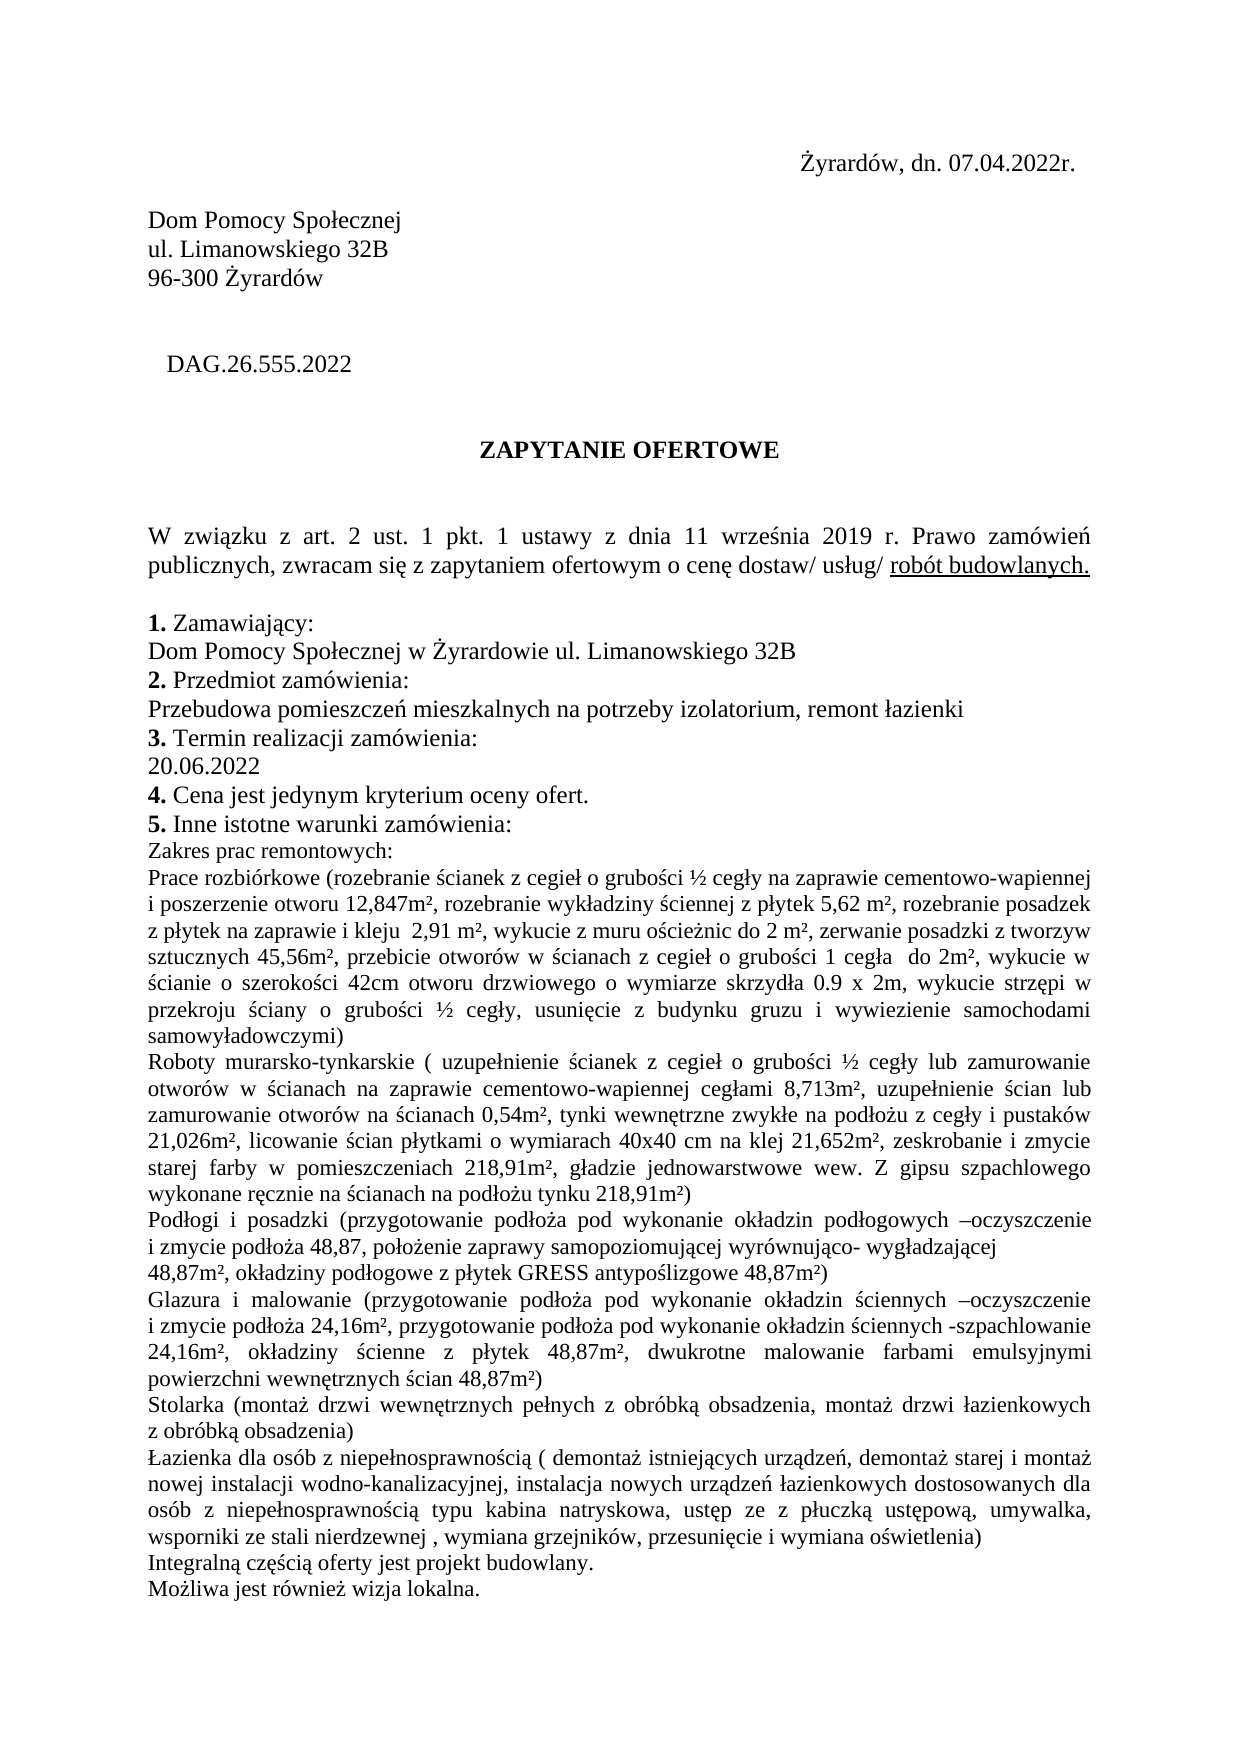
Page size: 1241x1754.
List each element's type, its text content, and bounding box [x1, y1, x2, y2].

text Możliwa jest również wizja lokalna. [148, 1576, 1093, 1602]
text DAG.26.555.2022 [166, 349, 1093, 378]
text Stolarka (montaż drzwi wewnętrznych pełnych z obróbką obsadzenia, montaż drzwi łazienkowych z obróbką obsadzenia) [148, 1391, 1093, 1444]
text Dom Pomocy Społecznej [148, 205, 1093, 234]
text Integralną częścią oferty jest projekt budowlany. [148, 1549, 1093, 1576]
text 3. Termin realizacji zamówienia: [148, 723, 1093, 751]
text Zakres prac remontowych: [148, 838, 1093, 864]
text 1. Zamawiający: [148, 608, 1093, 636]
text 2. Przedmiot zamówienia: [148, 665, 1093, 694]
text 48,87m², okładziny podłogowe z płytek GRESS antypoślizgowe 48,87m²) [148, 1259, 1093, 1286]
text 20.06.2022 [148, 751, 1093, 780]
text Podłogi i posadzki (przygotowanie podłoża pod wykonanie okładzin podłogowych –oczyszczenie i zmycie podłoża 48,87, położenie zaprawy samopoziomującej wyrównująco- wygładzającej [148, 1207, 1093, 1259]
text W związku z art. 2 ust. 1 pkt. 1 ustawy z dnia 11 września 2019 r. Prawo zamówień publicznych, zwracam się z zapytaniem ofertowym o cenę dostaw/ usług/ robót budowlanych. [148, 521, 1093, 579]
text 4. Cena jest jedynym kryterium oceny ofert. [148, 780, 1093, 809]
text Przebudowa pomieszczeń mieszkalnych na potrzeby izolatorium, remont łazienki [148, 694, 1093, 723]
text ZAPYTANIE OFERTOWE [166, 435, 1093, 464]
text Prace rozbiórkowe (rozebranie ścianek z cegieł o grubości ½ cegły na zaprawie cementowo-wapiennej i poszerzenie otworu 12,847m², rozebranie wykładziny ściennej z płytek 5,62 m², rozebranie posadzek z płytek na zaprawie i kleju 2,91 m², wykucie z muru ościeżnic do 2 m², zerwanie posadzki z tworzyw sztucznych 45,56m², przebicie otworów w ścianach z cegieł o grubości 1 cegła do 2m², wykucie w ścianie o szerokości 42cm otworu drzwiowego o wymiarze skrzydła 0.9 x 2m, wykucie strzępi w przekroju ściany o grubości ½ cegły, usunięcie z budynku gruzu i wywiezienie samochodami samowyładowczymi) [148, 864, 1093, 1048]
text Żyrardów, dn. 07.04.2022r. [166, 148, 1093, 176]
text Glazura i malowanie (przygotowanie podłoża pod wykonanie okładzin ściennych –oczyszczenie i zmycie podłoża 24,16m², przygotowanie podłoża pod wykonanie okładzin ściennych -szpachlowanie 24,16m², okładziny ścienne z płytek 48,87m², dwukrotne malowanie farbami emulsyjnymi powierzchni wewnętrznych ścian 48,87m²) [148, 1286, 1093, 1391]
text Dom Pomocy Społecznej w Żyrardowie ul. Limanowskiego 32B [148, 636, 1093, 665]
text 96-300 Żyrardów [148, 263, 1093, 291]
text Roboty murarsko-tynkarskie ( uzupełnienie ścianek z cegieł o grubości ½ cegły lub zamurowanie otworów w ścianach na zaprawie cementowo-wapiennej cegłami 8,713m², uzupełnienie ścian lub zamurowanie otworów na ścianach 0,54m², tynki wewnętrzne zwykłe na podłożu z cegły i pustaków 21,026m², licowanie ścian płytkami o wymiarach 40x40 cm na klej 21,652m², zeskrobanie i zmycie starej farby w pomieszczeniach 218,91m², gładzie jednowarstwowe wew. Z gipsu szpachlowego wykonane ręcznie na ścianach na podłożu tynku 218,91m²) [148, 1048, 1093, 1207]
text 5. Inne istotne warunki zamówienia: [148, 809, 1093, 838]
text Łazienka dla osób z niepełnosprawnością ( demontaż istniejących urządzeń, demontaż starej i montaż nowej instalacji wodno-kanalizacyjnej, instalacja nowych urządzeń łazienkowych dostosowanych dla osób z niepełnosprawnością typu kabina natryskowa, ustęp ze z płuczką ustępową, umywalka, wsporniki ze stali nierdzewnej , wymiana grzejników, przesunięcie i wymiana oświetlenia) [148, 1444, 1093, 1549]
text ul. Limanowskiego 32B [148, 234, 1093, 263]
